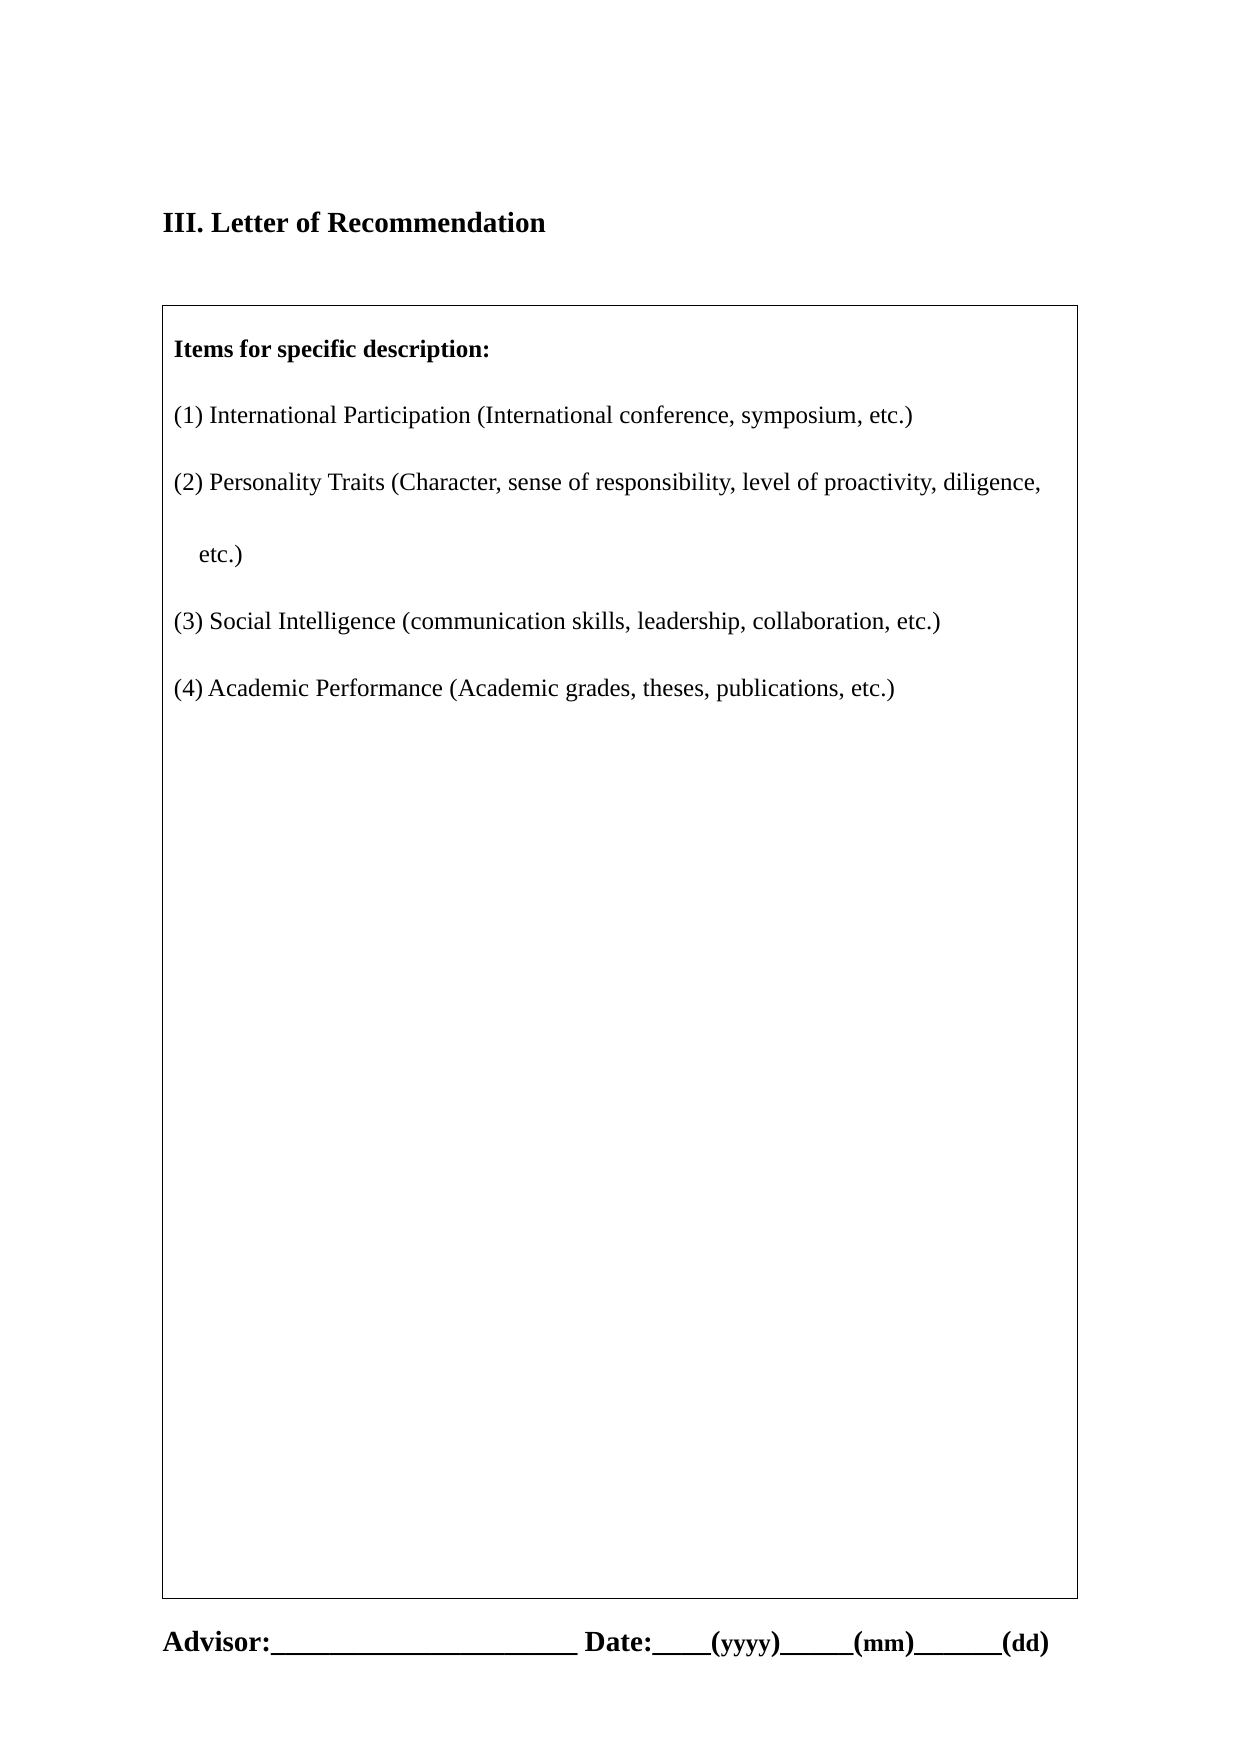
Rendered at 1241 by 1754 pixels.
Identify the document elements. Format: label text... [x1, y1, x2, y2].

text III. Letter of Recommendation [162, 180, 1053, 243]
table_header Items for specific description: (1) International Participation (International conference, symposium, etc.) (2) Personality Traits (Character, sense of responsibility, level of proactivity, diligence, etc.) (3) Social Intelligence (communication skills, leadership, collaboration, etc.) (4) Academic Performance (Academic grades, theses, publications, etc.) [163, 306, 1077, 1598]
text Advisor:_____________________ Date:____(yyyy)_____(mm)______(dd) [162, 1599, 1053, 1662]
